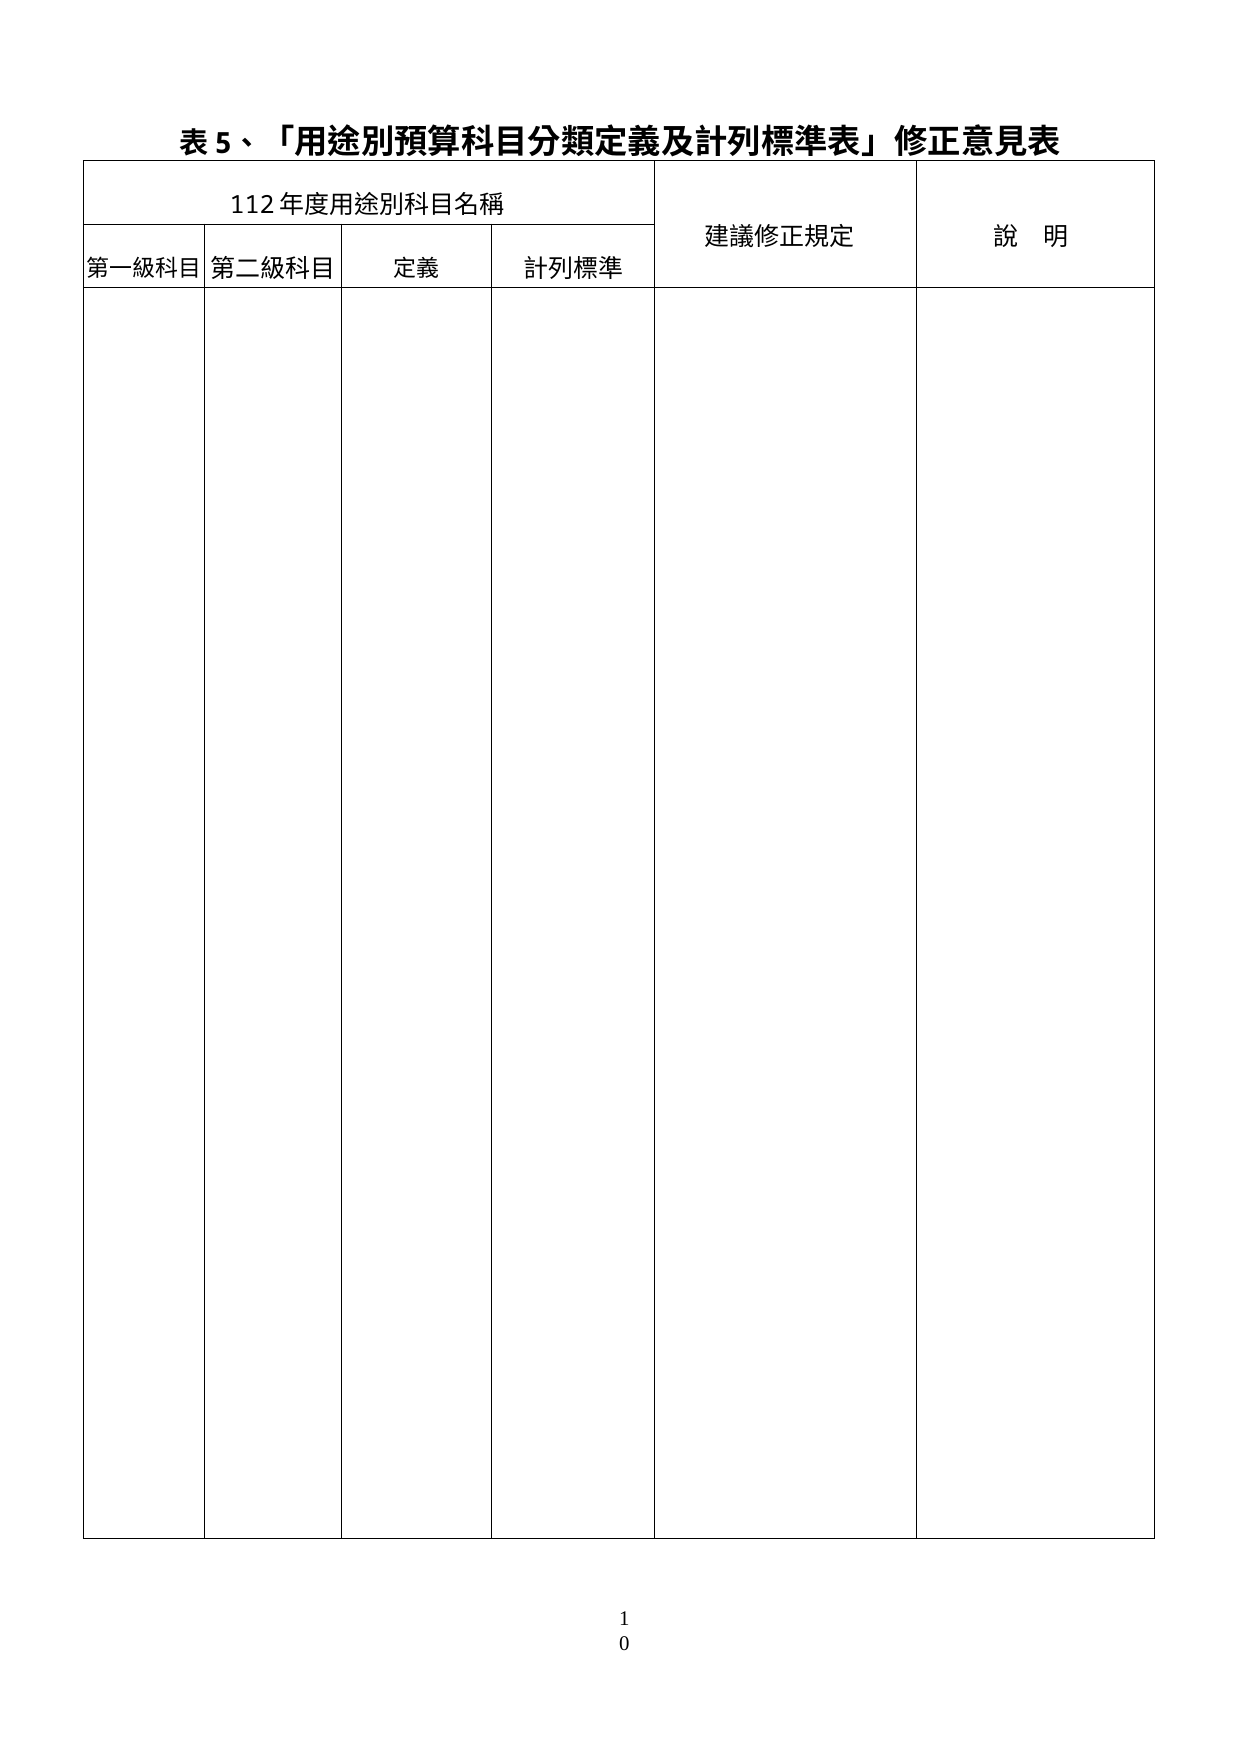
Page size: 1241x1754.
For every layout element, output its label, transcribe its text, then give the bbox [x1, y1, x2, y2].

table_cell 定義 [342, 225, 491, 287]
table_cell [917, 288, 1154, 1538]
table_cell 第一級科目 [84, 225, 204, 287]
table_cell 第二級科目 [205, 225, 341, 287]
table_cell [84, 288, 204, 1538]
table_cell [655, 288, 916, 1538]
table_header 112年度用途別科目名稱 [84, 161, 654, 223]
table_header 說 明 [917, 161, 1154, 287]
text 表5、「用途別預算科目分類定義及計列標準表」修正意見表 [89, 97, 1152, 160]
table_header 建議修正規定 [655, 161, 916, 287]
table_cell 計列標準 [492, 225, 654, 287]
table_cell [342, 288, 491, 1538]
table_cell [492, 288, 654, 1538]
table_cell [205, 288, 341, 1538]
